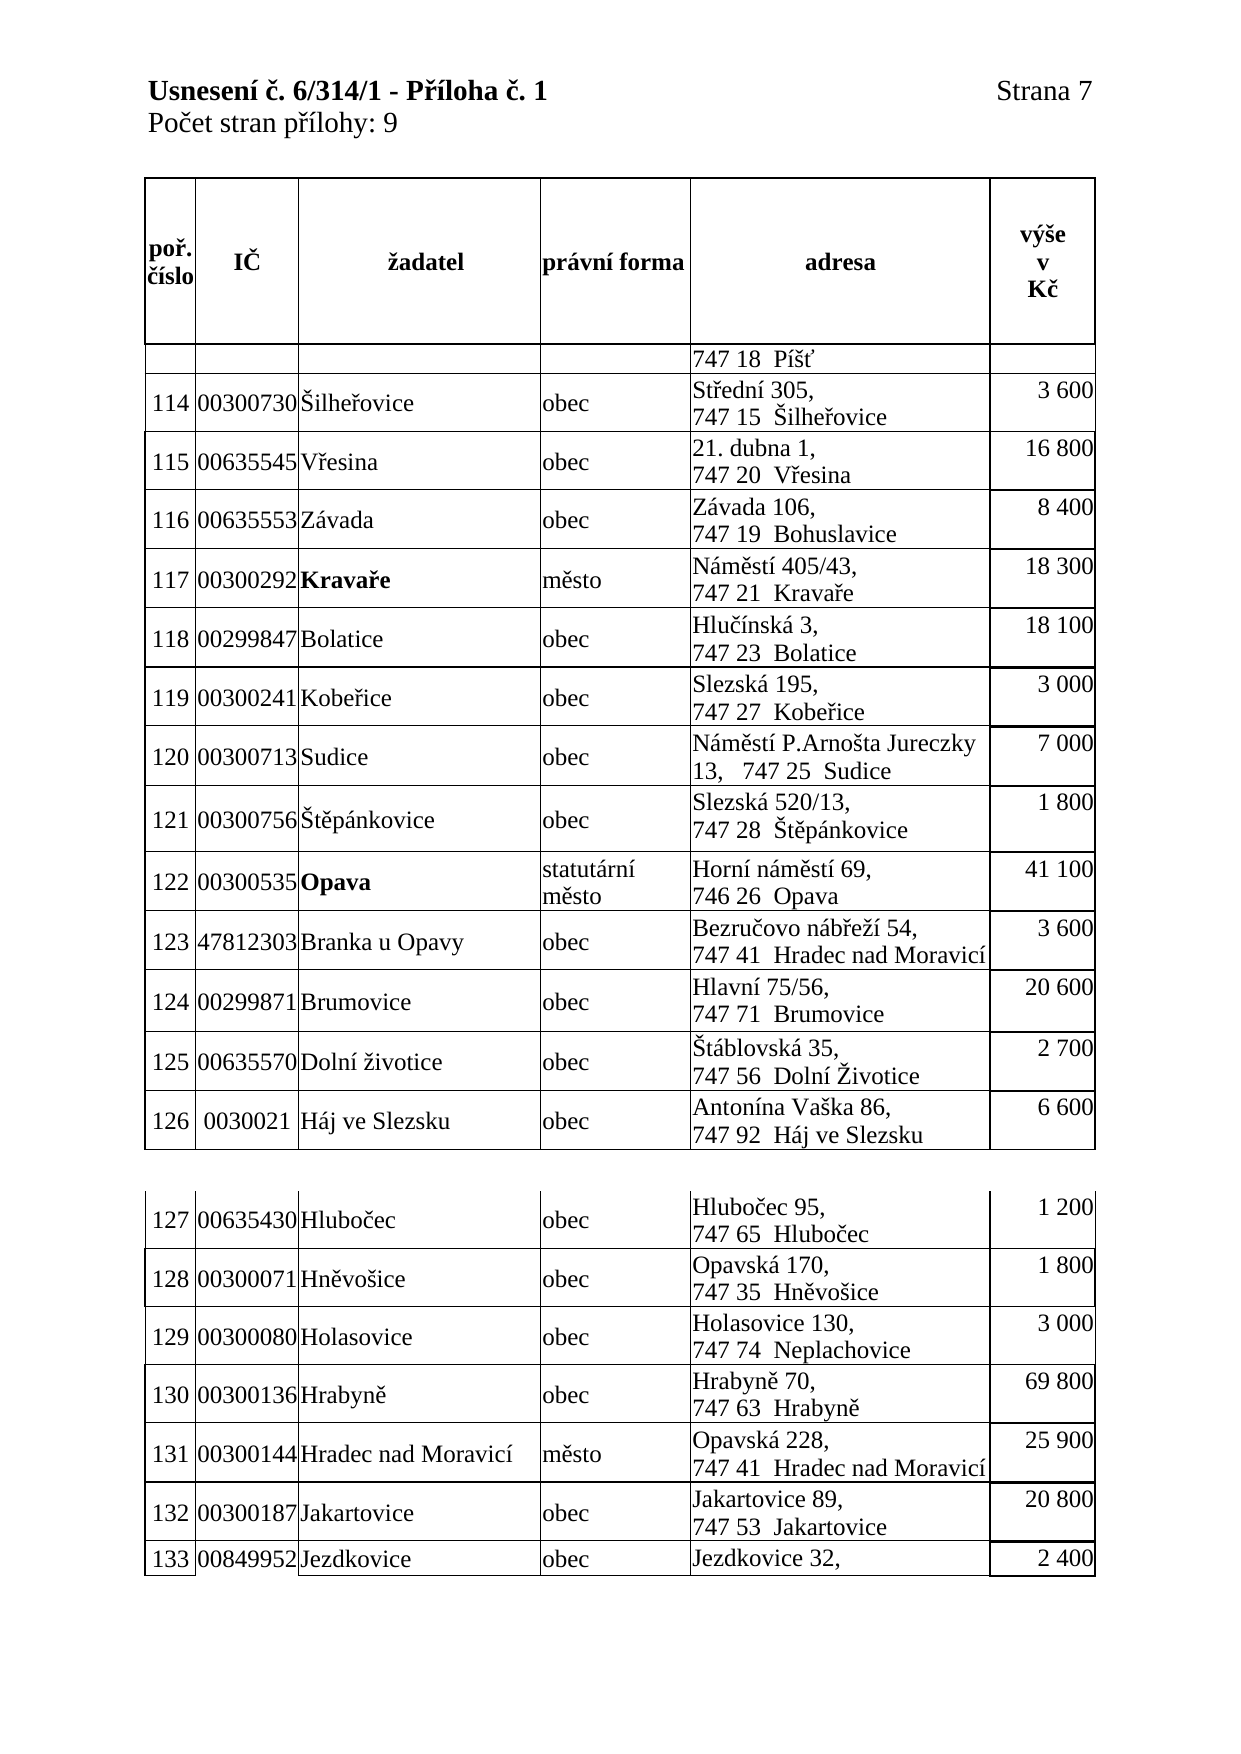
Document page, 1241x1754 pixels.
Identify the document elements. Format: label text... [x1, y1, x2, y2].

table_cell 00300756 [196, 786, 298, 851]
table_cell Holasovice [299, 1307, 540, 1364]
table_cell obec [541, 1032, 690, 1090]
table_cell Horní náměstí 69, 746 26 Opava [691, 852, 989, 910]
table_cell 8 400 [991, 491, 1094, 548]
table_cell obec [541, 490, 690, 548]
table_cell Slezská 195, 747 27 Kobeřice [691, 668, 989, 725]
table_cell 00300071 [196, 1249, 298, 1306]
table_cell 21. dubna 1, 747 20 Vřesina [691, 432, 989, 489]
table_cell Hradec nad Moravicí [299, 1423, 540, 1481]
table_cell 133 [146, 1541, 195, 1574]
table_cell Hlubočec 95, 747 65 Hlubočec [691, 1191, 989, 1248]
table_cell obec [541, 1191, 690, 1248]
table_cell [990, 1150, 1095, 1191]
table_cell Jezdkovice [299, 1541, 540, 1574]
table_cell Bezručovo nábřeží 54, 747 41 Hradec nad Moravicí [691, 911, 989, 969]
table_cell [196, 1150, 299, 1191]
table_cell 00635430 [196, 1191, 298, 1248]
table_cell Hlavní 75/56, 747 71 Brumovice [691, 970, 989, 1031]
table_cell 20 600 [991, 971, 1094, 1031]
table_cell obec [541, 726, 690, 784]
table_cell 00300713 [196, 726, 298, 784]
table_cell 7 000 [991, 728, 1094, 784]
table_cell [540, 1150, 690, 1191]
table_header adresa [691, 179, 989, 343]
table_header právní forma [541, 179, 690, 343]
table_cell 123 [146, 911, 195, 969]
table_cell Šilheřovice [299, 374, 540, 431]
table_cell 00299847 [196, 608, 298, 666]
table_cell 00635553 [196, 490, 298, 548]
table_cell 124 [146, 970, 195, 1031]
table_cell Jezdkovice 32, [691, 1541, 989, 1574]
table_cell 122 [146, 852, 195, 910]
table_cell město [541, 1423, 690, 1481]
table_cell [146, 345, 195, 373]
table_cell obec [541, 970, 690, 1031]
table_cell obec [541, 1541, 690, 1574]
table_cell Štáblovská 35, 747 56 Dolní Životice [691, 1032, 989, 1090]
table_cell obec [541, 1307, 690, 1364]
table_cell 00300241 [196, 668, 298, 725]
table_cell obec [541, 1483, 690, 1540]
table_cell 41 100 [991, 853, 1094, 910]
table_cell obec [541, 911, 690, 969]
table_header IČ [196, 179, 298, 343]
table_cell 747 18 Píšť [691, 345, 989, 373]
table_cell město [541, 549, 690, 607]
table_cell 00300136 [196, 1365, 298, 1422]
table_cell [196, 345, 298, 373]
table_cell Závada 106, 747 19 Bohuslavice [691, 490, 989, 548]
table_cell Hlubočec [299, 1191, 540, 1248]
table_cell 16 800 [991, 432, 1094, 489]
table_cell obec [541, 374, 690, 431]
table_cell 00300144 [196, 1423, 298, 1481]
table_cell Náměstí P.Arnošta Jureczky 13, 747 25 Sudice [691, 726, 989, 784]
table_cell 127 [146, 1191, 195, 1248]
table_cell Opavská 228, 747 41 Hradec nad Moravicí [691, 1423, 989, 1481]
table_cell Antonína Vaška 86, 747 92 Háj ve Slezsku [691, 1091, 989, 1149]
table_cell statutární město [541, 852, 690, 910]
table_cell Střední 305, 747 15 Šilheřovice [691, 374, 989, 431]
table_cell [690, 1150, 990, 1191]
table_cell 132 [146, 1483, 195, 1540]
table_cell [299, 345, 540, 373]
table_cell 18 300 [991, 550, 1094, 607]
table_cell Háj ve Slezsku [299, 1091, 540, 1149]
table_header žadatel [299, 179, 540, 343]
table_cell obec [541, 668, 690, 725]
table_cell 131 [146, 1423, 195, 1481]
table_cell 00299871 [196, 970, 298, 1031]
table_cell 128 [146, 1249, 195, 1306]
table_cell 00300187 [196, 1483, 298, 1540]
table_cell obec [541, 786, 690, 851]
table_cell 129 [146, 1307, 195, 1364]
table_cell 25 900 [991, 1424, 1094, 1481]
table_cell [991, 345, 1095, 373]
table_cell obec [541, 1365, 690, 1422]
table_cell [145, 1150, 196, 1191]
table_cell 0030021 [196, 1091, 298, 1149]
table_cell 47812303 [196, 911, 298, 969]
table_cell 69 800 [991, 1365, 1094, 1422]
table_cell 00300292 [196, 549, 298, 607]
table_cell Branka u Opavy [299, 911, 540, 969]
table_cell 00849952 [196, 1541, 298, 1574]
table_cell 2 700 [991, 1033, 1094, 1090]
table_cell Jakartovice 89, 747 53 Jakartovice [691, 1483, 989, 1540]
table_cell Jakartovice [299, 1483, 540, 1540]
table_cell Hrabyně [299, 1365, 540, 1422]
table_cell 3 000 [991, 1307, 1095, 1364]
table_header výše v Kč [991, 179, 1094, 343]
table_cell Štěpánkovice [299, 786, 540, 851]
table_cell 00635570 [196, 1032, 298, 1090]
table_cell 00300730 [196, 374, 298, 431]
table_cell Kravaře [299, 549, 540, 607]
table_cell Bolatice [299, 608, 540, 666]
table_cell 6 600 [991, 1092, 1094, 1149]
table_cell 1 800 [991, 787, 1094, 851]
table_cell 00300080 [196, 1307, 298, 1364]
table_cell obec [541, 608, 690, 666]
table_cell Brumovice [299, 970, 540, 1031]
table_cell 118 [146, 608, 195, 666]
table_cell 00635545 [196, 432, 298, 489]
table_cell Hněvošice [299, 1249, 540, 1306]
table_cell Náměstí 405/43, 747 21 Kravaře [691, 549, 989, 607]
table_cell [541, 345, 690, 373]
table_cell Opava [299, 852, 540, 910]
table_cell 125 [146, 1032, 195, 1090]
table_cell 115 [146, 432, 195, 489]
table_cell obec [541, 432, 690, 489]
table_cell Sudice [299, 726, 540, 784]
table_cell Vřesina [299, 432, 540, 489]
table_cell 117 [146, 549, 195, 607]
table_cell obec [541, 1091, 690, 1149]
table_cell 114 [146, 374, 195, 431]
table_cell Hrabyně 70, 747 63 Hrabyně [691, 1365, 989, 1422]
table_cell 120 [146, 726, 195, 784]
table_cell 2 400 [991, 1543, 1094, 1574]
table_cell 126 [146, 1091, 195, 1149]
table_cell 3 600 [991, 912, 1094, 969]
table_cell 00300535 [196, 852, 298, 910]
table_cell 130 [146, 1365, 195, 1422]
table_cell Opavská 170, 747 35 Hněvošice [691, 1249, 989, 1306]
table_cell 1 200 [991, 1191, 1095, 1248]
table_cell [299, 1150, 540, 1191]
table_cell Dolní životice [299, 1032, 540, 1090]
table_cell 3 000 [991, 669, 1094, 725]
table_cell 18 100 [991, 609, 1094, 666]
table_cell 121 [146, 786, 195, 851]
table_cell 3 600 [991, 374, 1095, 431]
table_cell Kobeřice [299, 668, 540, 725]
table_header poř. číslo [146, 179, 195, 343]
table_cell Slezská 520/13, 747 28 Štěpánkovice [691, 786, 989, 851]
table_cell 20 800 [991, 1484, 1094, 1540]
table_cell obec [541, 1249, 690, 1306]
table_cell Holasovice 130, 747 74 Neplachovice [691, 1307, 989, 1364]
table_cell 116 [146, 490, 195, 548]
table_cell Hlučínská 3, 747 23 Bolatice [691, 608, 989, 666]
table_cell 119 [146, 668, 195, 725]
table_cell Závada [299, 490, 540, 548]
table_cell 1 800 [991, 1249, 1094, 1306]
